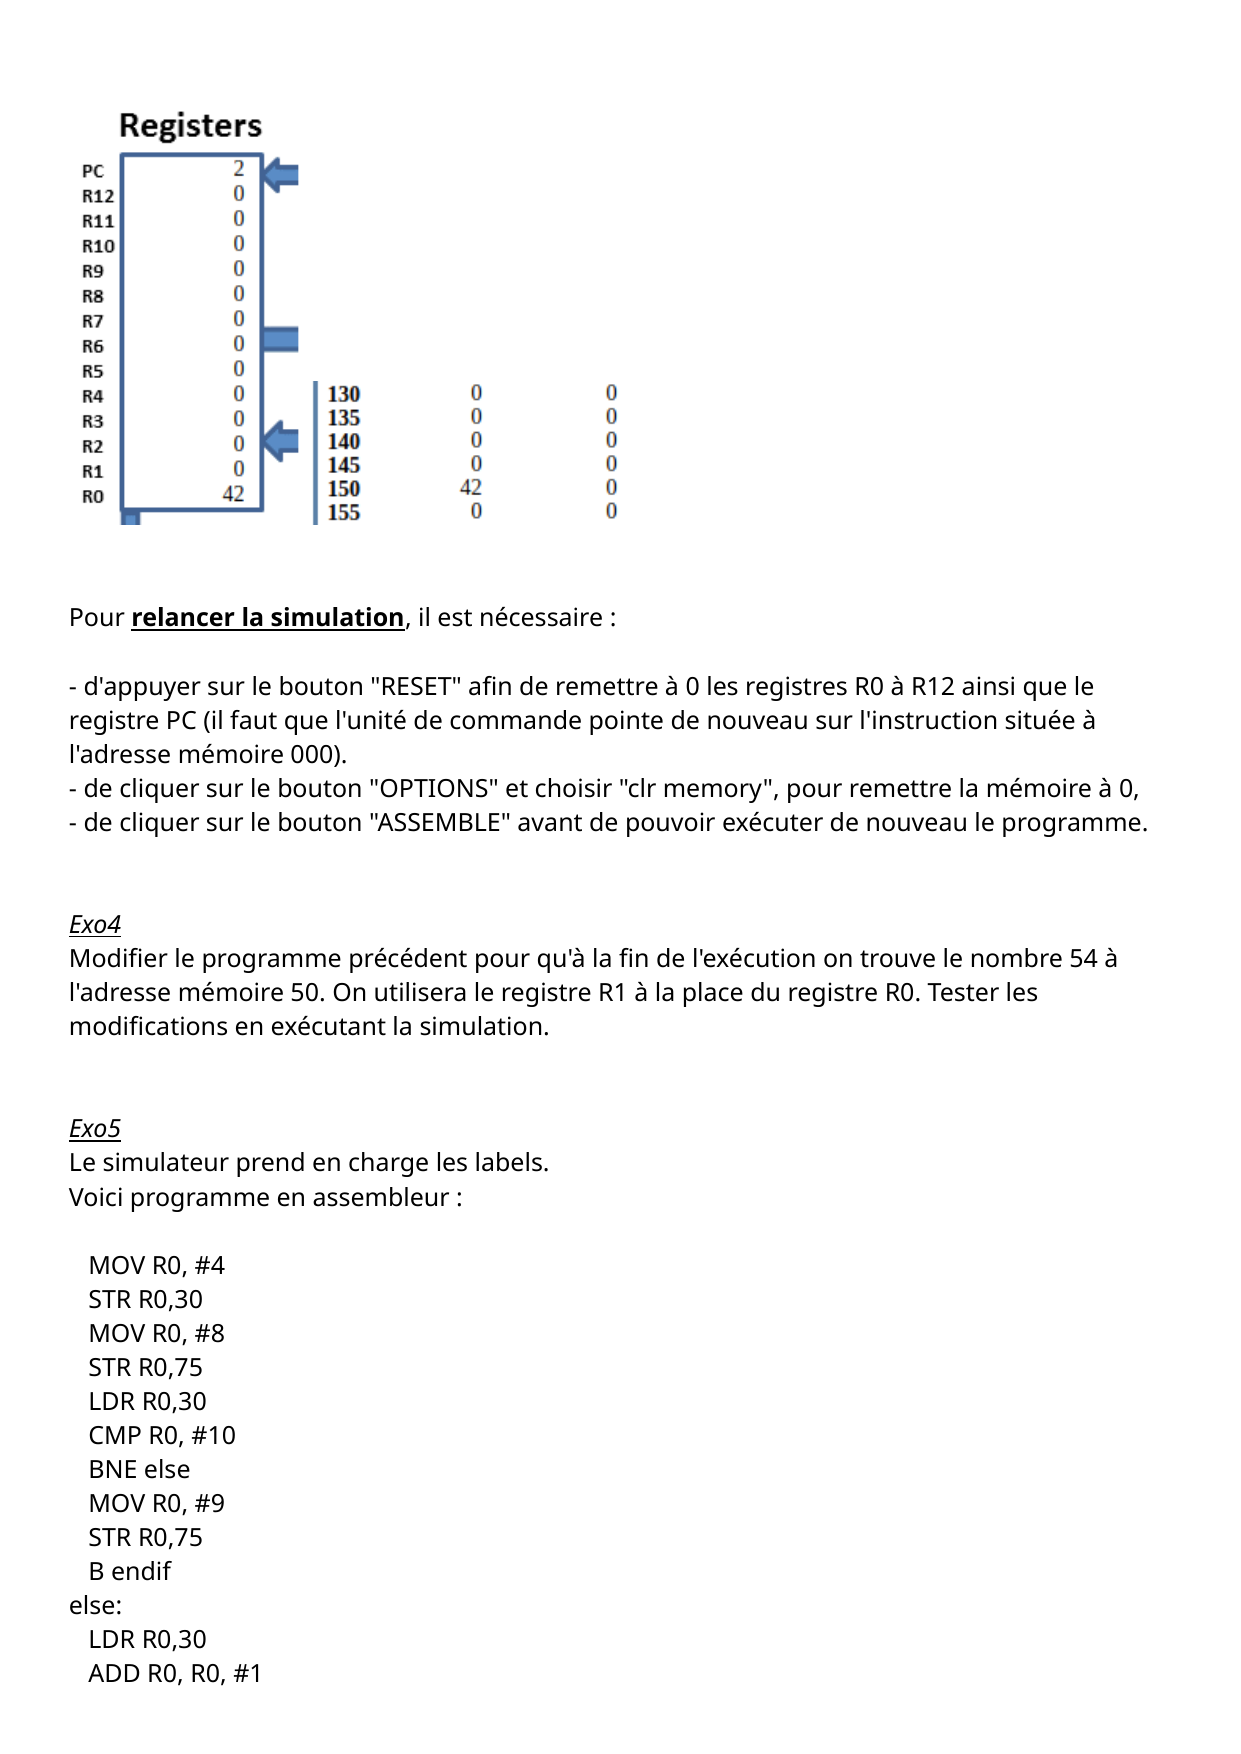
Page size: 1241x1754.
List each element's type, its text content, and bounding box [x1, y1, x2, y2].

text MOV R0, #9 [69, 1486, 1184, 1520]
text Modifier le programme précédent pour qu'à la fin de l'exécution on trouve le nombre 54 à l'adresse mémoire 50. On utilisera le registre R1 à la place du registre R0. Tester les modifications en exécutant la simulation. [69, 941, 1184, 1043]
text STR R0,75 [69, 1349, 1184, 1383]
text STR R0,75 [69, 1520, 1184, 1554]
text - de cliquer sur le bouton "OPTIONS" et choisir "clr memory", pour remettre la mémoire à 0, [69, 770, 1184, 804]
text Exo4 [69, 907, 1184, 941]
text LDR R0,30 [69, 1622, 1184, 1656]
text LDR R0,30 [69, 1383, 1184, 1418]
text Le simulateur prend en charge les labels. [69, 1145, 1184, 1179]
text STR R0,30 [69, 1281, 1184, 1315]
text MOV R0, #4 [69, 1247, 1184, 1281]
text MOV R0, #8 [69, 1315, 1184, 1349]
text CMP R0, #10 [69, 1418, 1184, 1452]
text BNE else [69, 1452, 1184, 1486]
text - de cliquer sur le bouton "ASSEMBLE" avant de pouvoir exécuter de nouveau le programme. [69, 804, 1184, 838]
text else: [69, 1588, 1184, 1622]
text Voici programme en assembleur : [69, 1179, 1184, 1213]
picture [305, 381, 637, 525]
text Exo5 [69, 1111, 1184, 1145]
text - d'appuyer sur le bouton "RESET" afin de remettre à 0 les registres R0 à R12 ainsi que le registre PC (il faut que l'unité de commande pointe de nouveau sur l'instruction située à l'adresse mémoire 000). [69, 668, 1184, 770]
picture [68, 101, 299, 525]
text B endif [69, 1554, 1184, 1588]
text ADD R0, R0, #1 [69, 1656, 1184, 1690]
text Pour relancer la simulation, il est nécessaire : [69, 600, 1184, 634]
